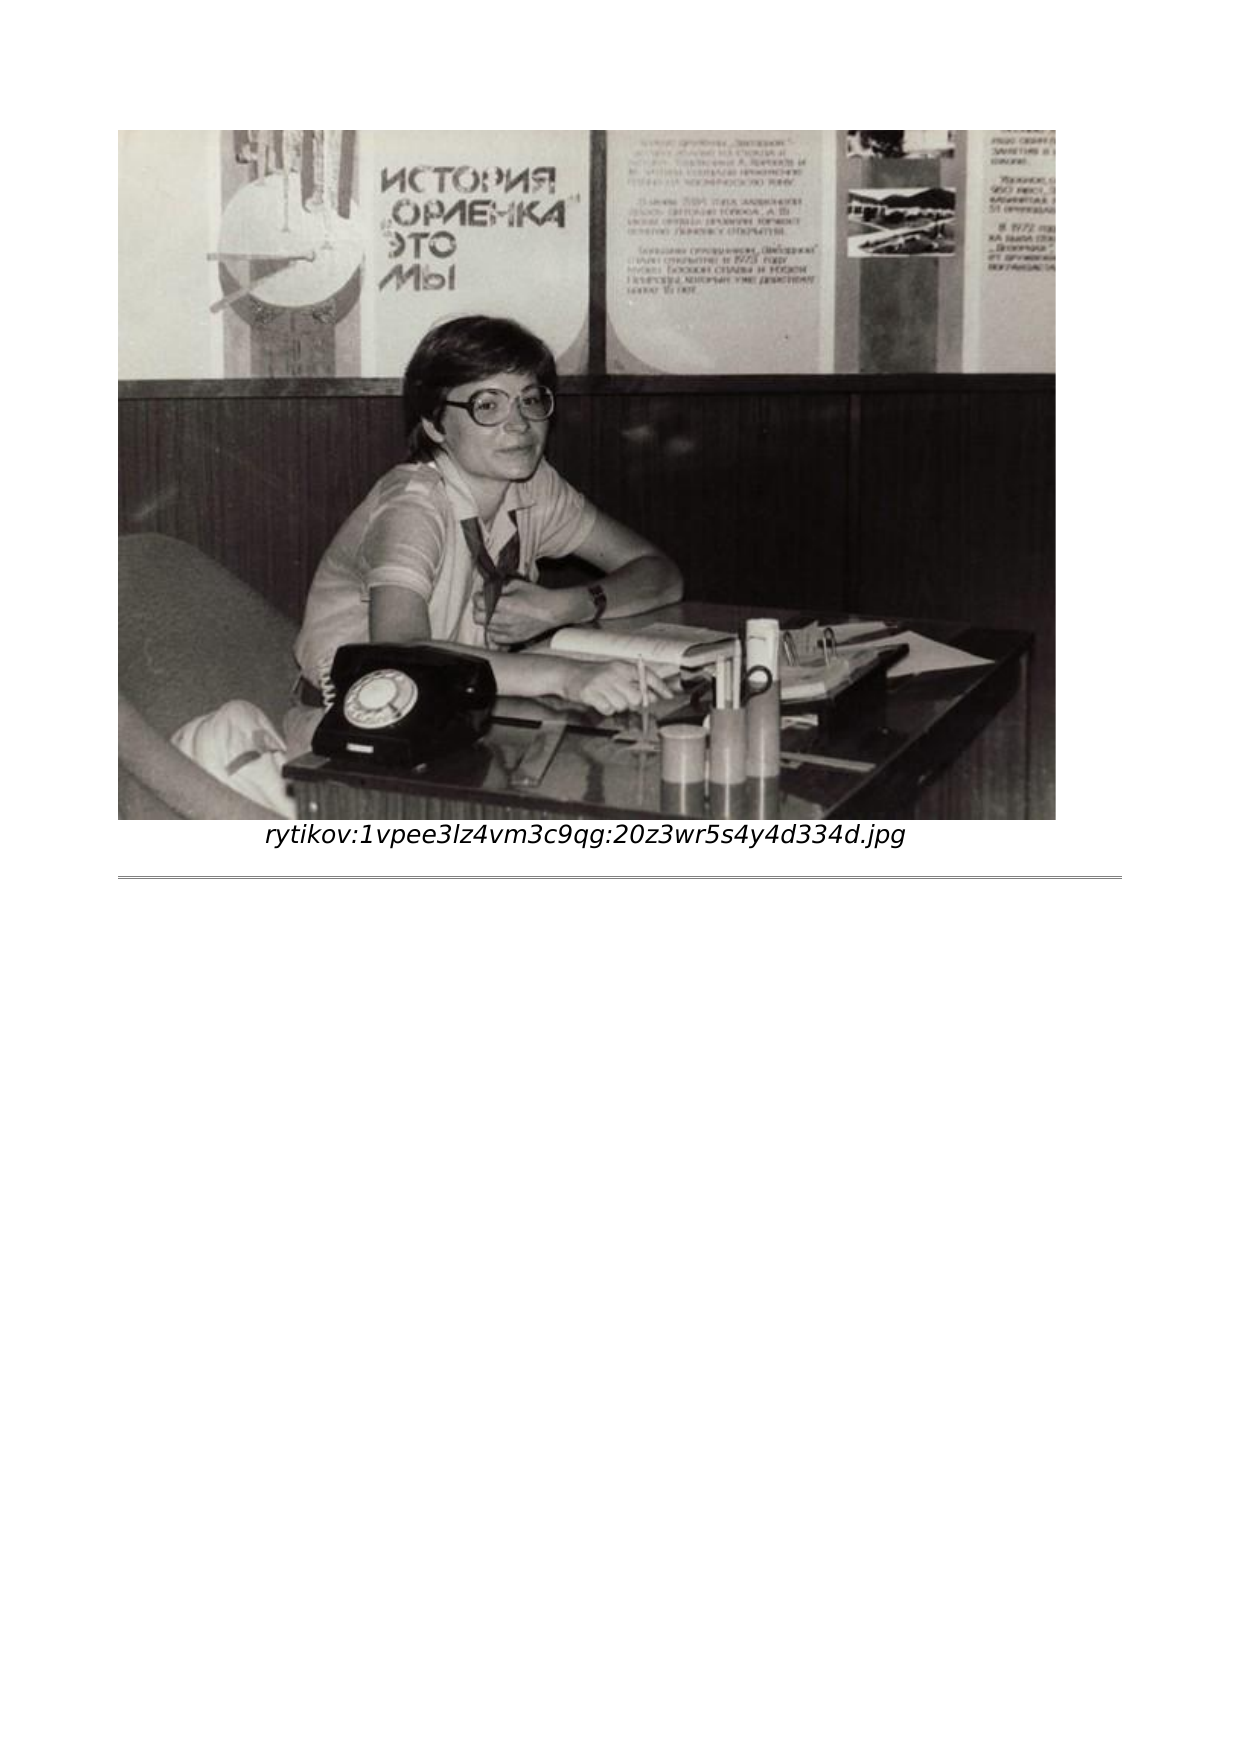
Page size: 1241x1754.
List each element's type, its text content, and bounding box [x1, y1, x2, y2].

picture [118, 130, 1056, 820]
text rytikov:1vpee3lz4vm3c9qg:20z3wr5s4y4d334d.jpg [118, 820, 1056, 849]
